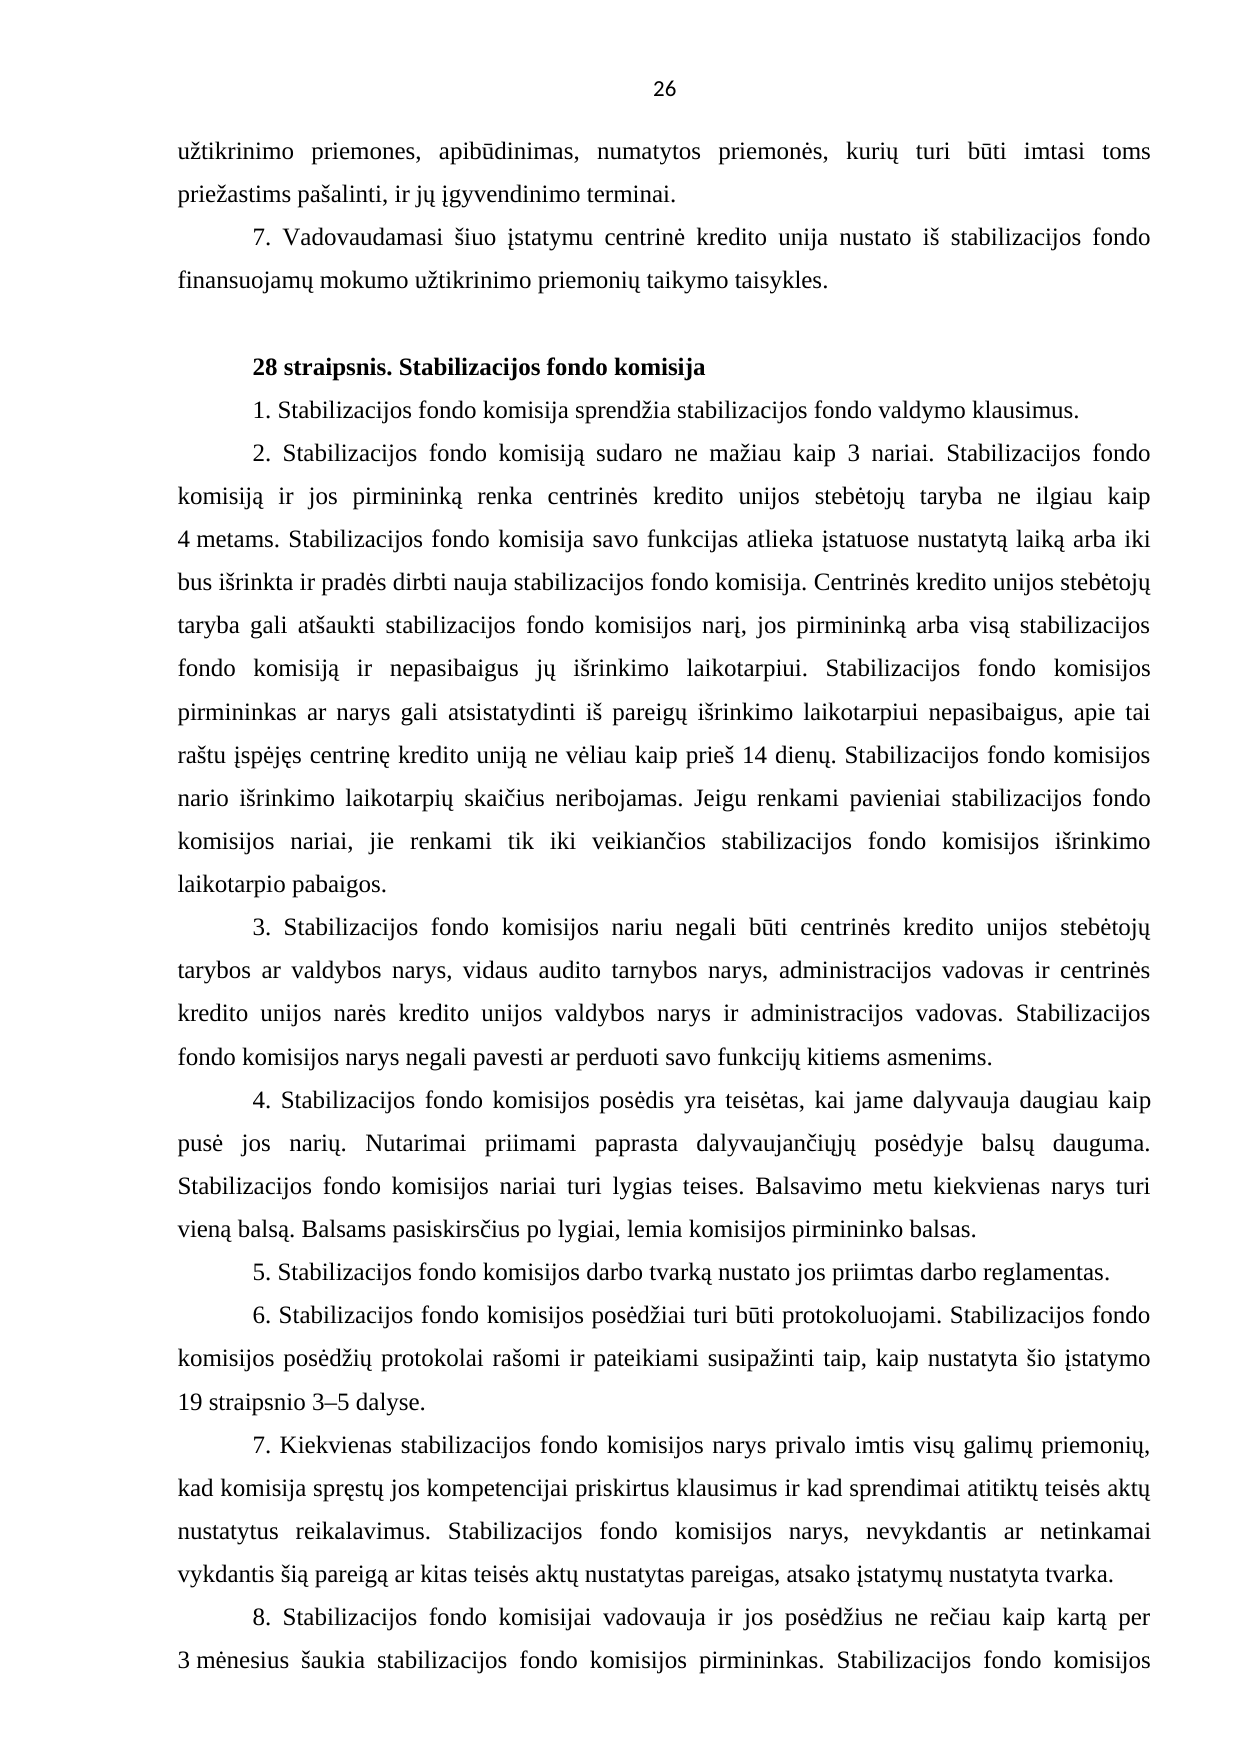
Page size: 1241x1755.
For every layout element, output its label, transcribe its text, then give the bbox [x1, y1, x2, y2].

text 4. Stabilizacijos fondo komisijos posėdis yra teisėtas, kai jame dalyvauja daugiau kaip pusė jos narių. Nutarimai priimami paprasta dalyvaujančiųjų posėdyje balsų dauguma. Stabilizacijos fondo komisijos nariai turi lygias teises. Balsavimo metu kiekvienas narys turi vieną balsą. Balsams pasiskirsčius po lygiai, lemia komisijos pirmininko balsas. [177, 1085, 1152, 1243]
text užtikrinimo priemones, apibūdinimas, numatytos priemonės, kurių turi būti imtasi toms priežastims pašalinti, ir jų įgyvendinimo terminai. [177, 136, 1152, 208]
text 6. Stabilizacijos fondo komisijos posėdžiai turi būti protokoluojami. Stabilizacijos fondo komisijos posėdžių protokolai rašomi ir pateikiami susipažinti taip, kaip nustatyta šio įstatymo 19 straipsnio 3–5 dalyse. [177, 1300, 1152, 1415]
text 28 straipsnis. Stabilizacijos fondo komisija [177, 352, 1152, 380]
text 7. Vadovaudamasi šiuo įstatymu centrinė kredito unija nustato iš stabilizacijos fondo finansuojamų mokumo užtikrinimo priemonių taikymo taisykles. [177, 222, 1152, 294]
text 5. Stabilizacijos fondo komisijos darbo tvarką nustato jos priimtas darbo reglamentas. [177, 1257, 1152, 1286]
text 3. Stabilizacijos fondo komisijos nariu negali būti centrinės kredito unijos stebėtojų tarybos ar valdybos narys, vidaus audito tarnybos narys, administracijos vadovas ir centrinės kredito unijos narės kredito unijos valdybos narys ir administracijos vadovas. Stabilizacijos fondo komisijos narys negali pavesti ar perduoti savo funkcijų kitiems asmenims. [177, 912, 1152, 1070]
text 8. Stabilizacijos fondo komisijai vadovauja ir jos posėdžius ne rečiau kaip kartą per 3 mėnesius šaukia stabilizacijos fondo komisijos pirmininkas. Stabilizacijos fondo komisijos [177, 1602, 1152, 1674]
text 2. Stabilizacijos fondo komisiją sudaro ne mažiau kaip 3 nariai. Stabilizacijos fondo komisiją ir jos pirmininką renka centrinės kredito unijos stebėtojų taryba ne ilgiau kaip 4 metams. Stabilizacijos fondo komisija savo funkcijas atlieka įstatuose nustatytą laiką arba iki bus išrinkta ir pradės dirbti nauja stabilizacijos fondo komisija. Centrinės kredito unijos stebėtojų taryba gali atšaukti stabilizacijos fondo komisijos narį, jos pirmininką arba visą stabilizacijos fondo komisiją ir nepasibaigus jų išrinkimo laikotarpiui. Stabilizacijos fondo komisijos pirmininkas ar narys gali atsistatydinti iš pareigų išrinkimo laikotarpiui nepasibaigus, apie tai raštu įspėjęs centrinę kredito uniją ne vėliau kaip prieš 14 dienų. Stabilizacijos fondo komisijos nario išrinkimo laikotarpių skaičius neribojamas. Jeigu renkami pavieniai stabilizacijos fondo komisijos nariai, jie renkami tik iki veikiančios stabilizacijos fondo komisijos išrinkimo laikotarpio pabaigos. [177, 438, 1152, 898]
text 1. Stabilizacijos fondo komisija sprendžia stabilizacijos fondo valdymo klausimus. [177, 395, 1152, 423]
text 7. Kiekvienas stabilizacijos fondo komisijos narys privalo imtis visų galimų priemonių, kad komisija spręstų jos kompetencijai priskirtus klausimus ir kad sprendimai atitiktų teisės aktų nustatytus reikalavimus. Stabilizacijos fondo komisijos narys, nevykdantis ar netinkamai vykdantis šią pareigą ar kitas teisės aktų nustatytas pareigas, atsako įstatymų nustatyta tvarka. [177, 1430, 1152, 1588]
